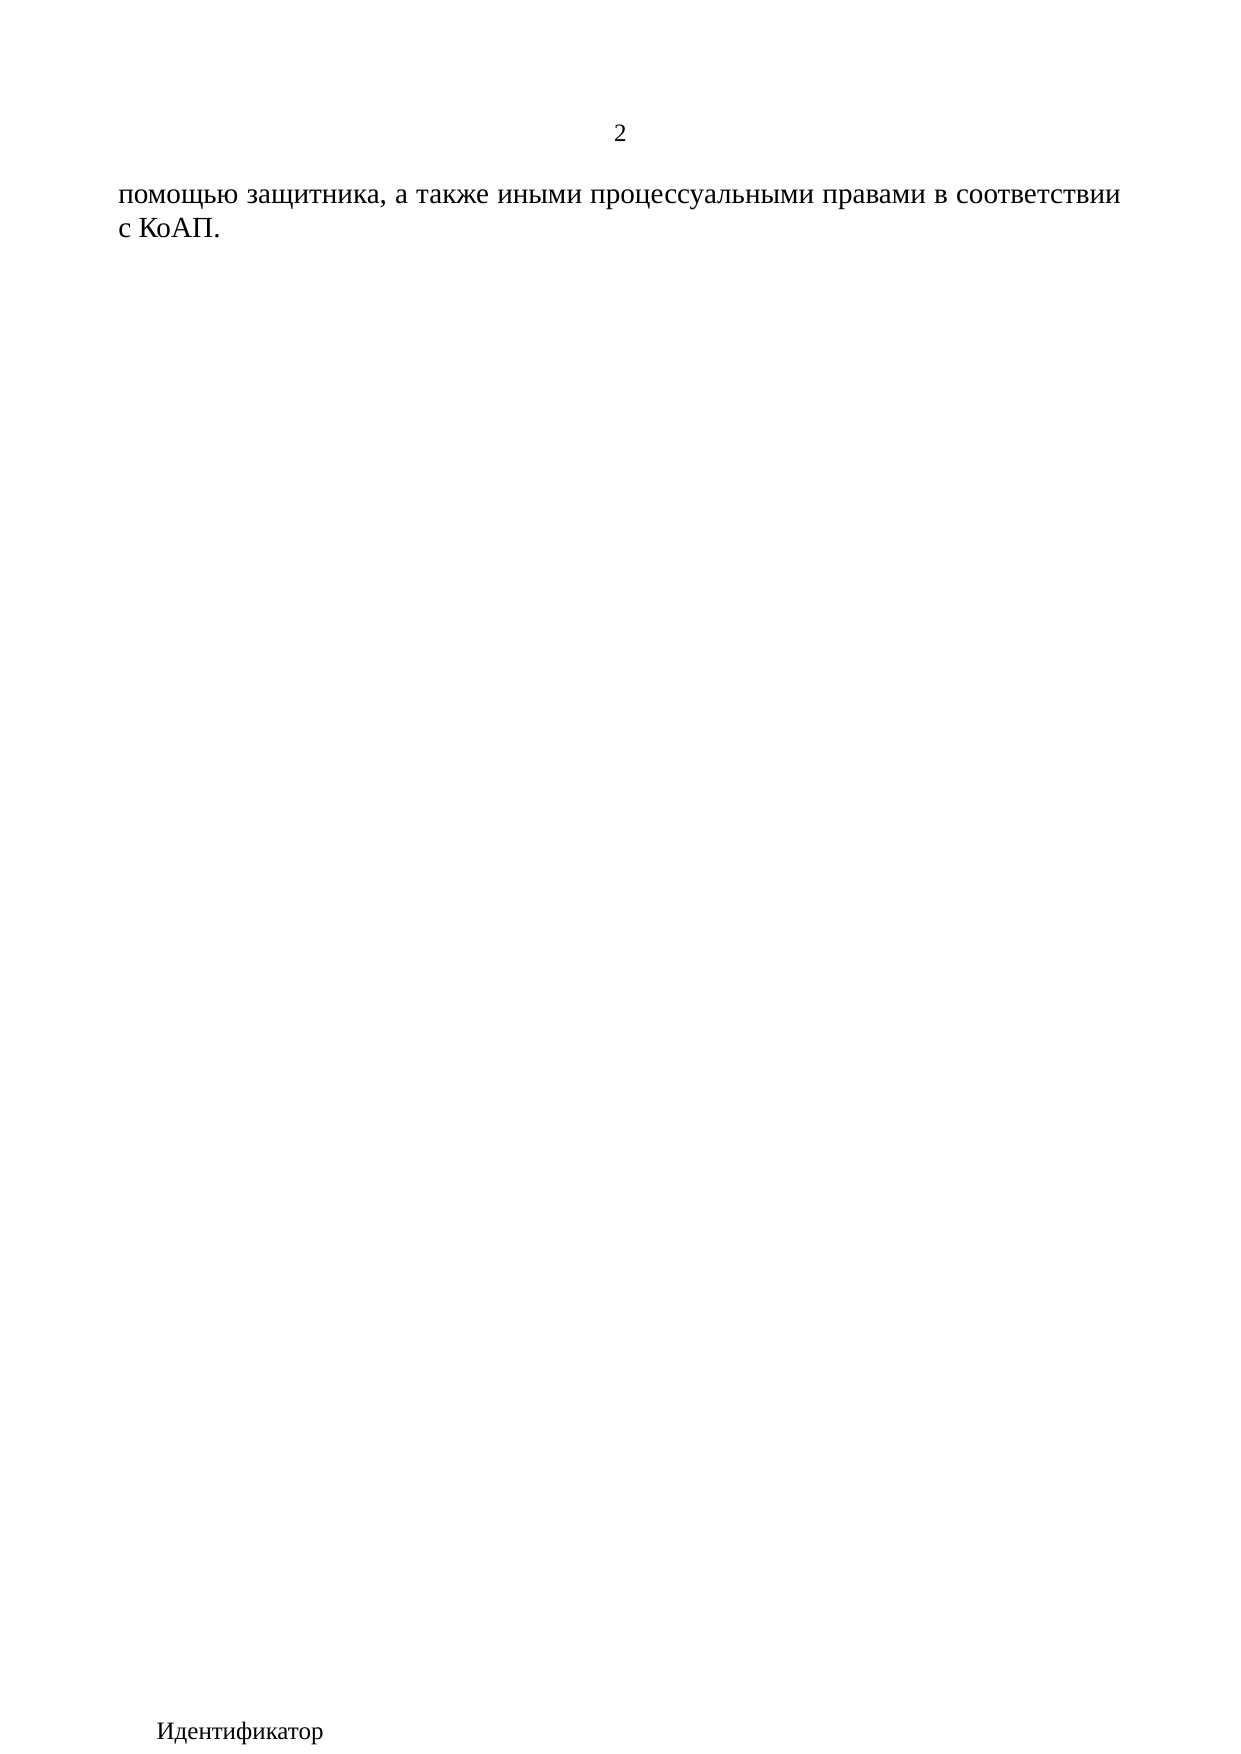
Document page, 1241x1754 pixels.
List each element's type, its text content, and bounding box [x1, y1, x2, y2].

text помощью защитника, а также иными процессуальными правами в соответствии с КоАП. [118, 176, 1122, 243]
